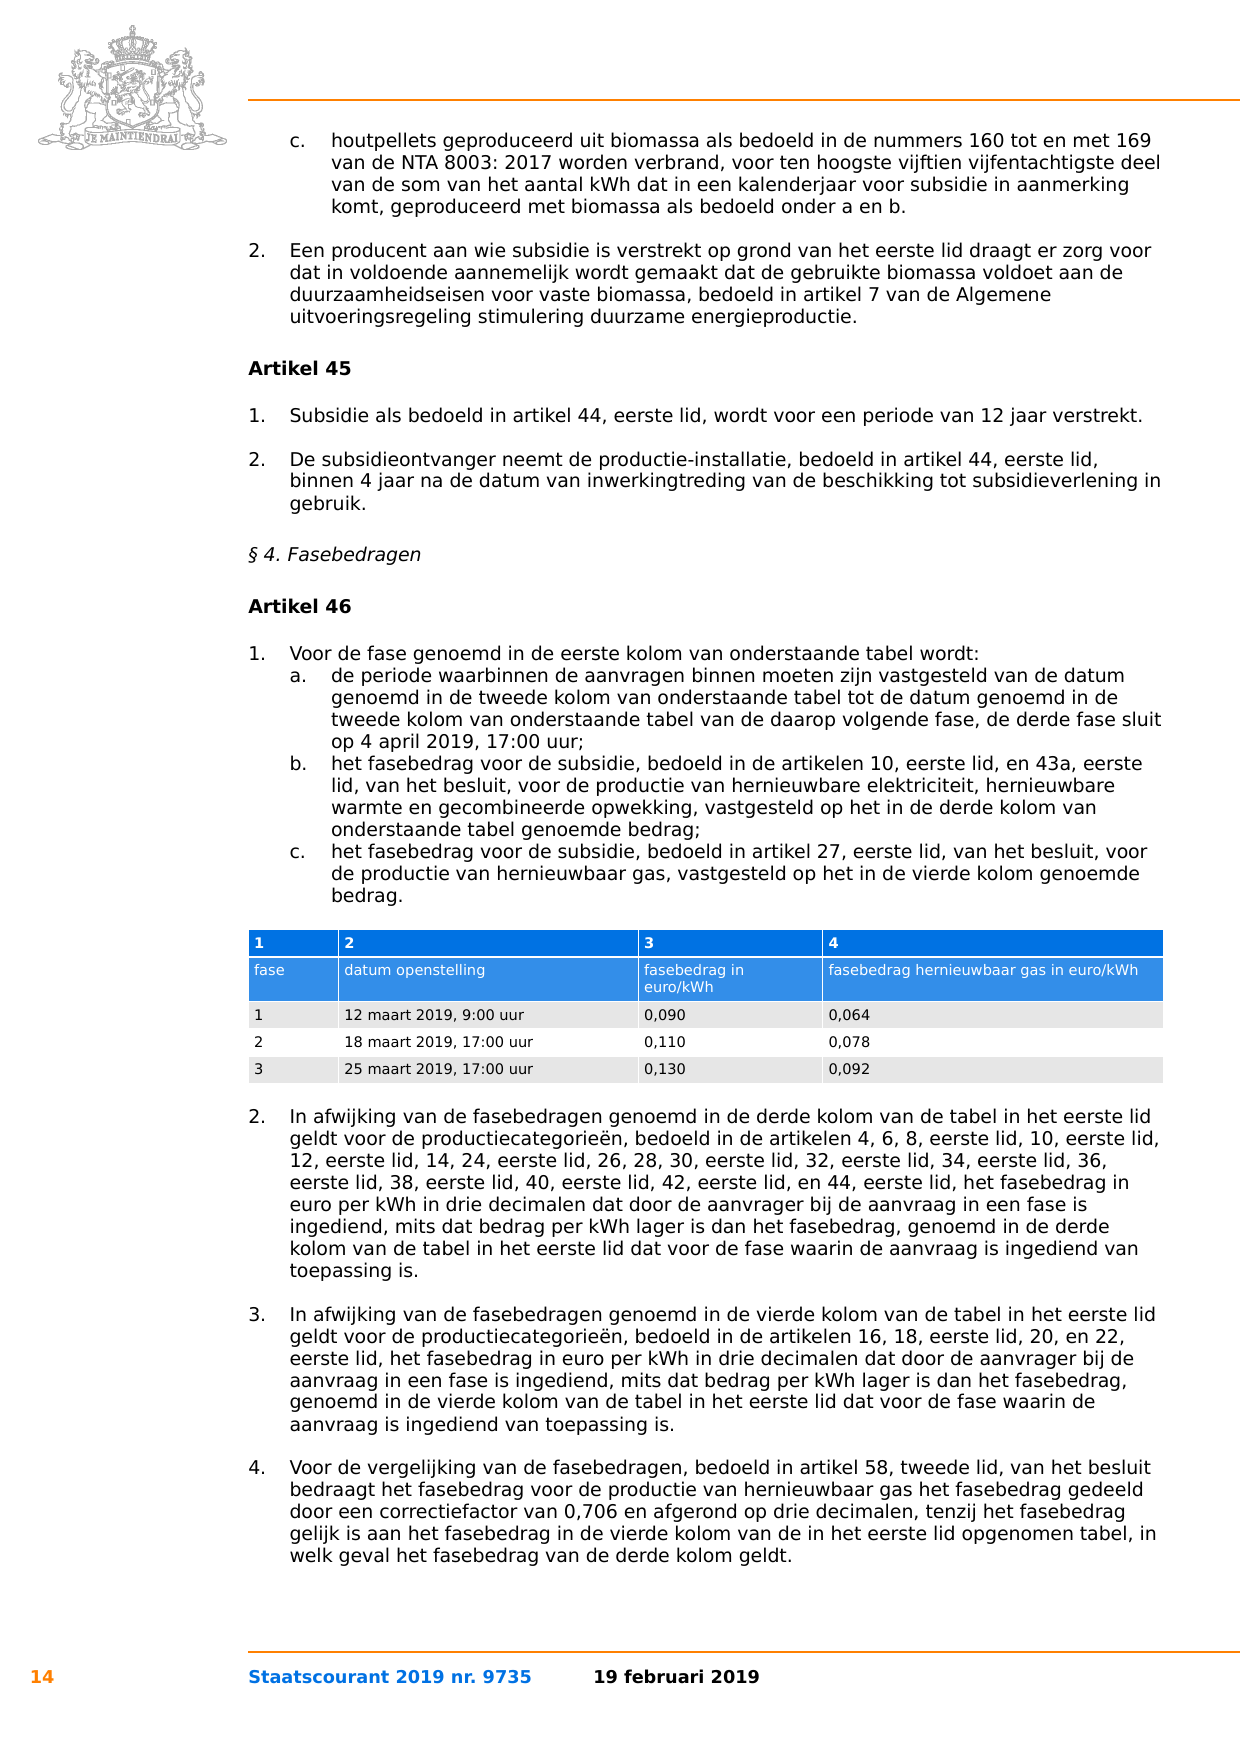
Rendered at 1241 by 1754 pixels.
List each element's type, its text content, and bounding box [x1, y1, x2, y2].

table_cell 25 maart 2019, 17:00 uur [339, 1057, 638, 1083]
table_cell 1 [249, 1002, 338, 1028]
table_cell 0,110 [639, 1029, 822, 1056]
picture [38, 25, 227, 150]
table_cell 2 [249, 1029, 338, 1056]
table_cell 0,092 [823, 1057, 1163, 1083]
table_cell 0,090 [639, 1002, 822, 1028]
table_cell 3 [249, 1057, 338, 1083]
text c. het fasebedrag voor de subsidie, bedoeld in artikel 27, eerste lid, van het besluit, voor de productie van hernieuwbaar gas, vastgesteld op het in de vierde kolom genoemde bedrag. [289, 841, 1163, 907]
table_header 3 [639, 930, 822, 956]
table_header 4 [823, 930, 1163, 956]
table_cell 18 maart 2019, 17:00 uur [339, 1029, 638, 1056]
subtitle Artikel 45 [248, 358, 1163, 379]
table_cell fase [249, 958, 338, 1001]
text 1. Voor de fase genoemd in de eerste kolom van onderstaande tabel wordt: [248, 643, 1163, 665]
table_header 1 [249, 930, 338, 956]
table_cell datum openstelling [339, 958, 638, 1001]
text a. de periode waarbinnen de aanvragen binnen moeten zijn vastgesteld van de datum genoemd in de tweede kolom van onderstaande tabel tot de datum genoemd in de tweede kolom van onderstaande tabel van de daarop volgende fase, de derde fase sluit op 4 april 2019, 17:00 uur; [289, 665, 1163, 753]
text b. het fasebedrag voor de subsidie, bedoeld in de artikelen 10, eerste lid, en 43a, eerste lid, van het besluit, voor de productie van hernieuwbare elektriciteit, hernieuwbare warmte en gecombineerde opwekking, vastgesteld op het in de derde kolom van onderstaande tabel genoemde bedrag; [289, 753, 1163, 841]
table_cell 0,064 [823, 1002, 1163, 1028]
text 2. Een producent aan wie subsidie is verstrekt op grond van het eerste lid draagt er zorg voor dat in voldoende aannemelijk wordt gemaakt dat de gebruikte biomassa voldoet aan de duurzaamheidseisen voor vaste biomassa, bedoeld in artikel 7 van de Algemene uitvoeringsregeling stimulering duurzame energieproductie. [248, 240, 1163, 328]
text c. houtpellets geproduceerd uit biomassa als bedoeld in de nummers 160 tot en met 169 van de NTA 8003: 2017 worden verbrand, voor ten hoogste vijftien vijfentachtigste deel van de som van het aantal kWh dat in een kalenderjaar voor subsidie in aanmerking komt, geproduceerd met biomassa als bedoeld onder a en b. [289, 130, 1163, 218]
text 2. In afwijking van de fasebedragen genoemd in de derde kolom van de tabel in het eerste lid geldt voor de productiecategorieën, bedoeld in de artikelen 4, 6, 8, eerste lid, 10, eerste lid, 12, eerste lid, 14, 24, eerste lid, 26, 28, 30, eerste lid, 32, eerste lid, 34, eerste lid, 36, eerste lid, 38, eerste lid, 40, eerste lid, 42, eerste lid, en 44, eerste lid, het fasebedrag in euro per kWh in drie decimalen dat door de aanvrager bij de aanvraag in een fase is ingediend, mits dat bedrag per kWh lager is dan het fasebedrag, genoemd in de derde kolom van de tabel in het eerste lid dat voor de fase waarin de aanvraag is ingediend van toepassing is. [248, 1106, 1163, 1282]
text 3. In afwijking van de fasebedragen genoemd in de vierde kolom van de tabel in het eerste lid geldt voor de productiecategorieën, bedoeld in de artikelen 16, 18, eerste lid, 20, en 22, eerste lid, het fasebedrag in euro per kWh in drie decimalen dat door de aanvrager bij de aanvraag in een fase is ingediend, mits dat bedrag per kWh lager is dan het fasebedrag, genoemd in de vierde kolom van de tabel in het eerste lid dat voor de fase waarin de aanvraag is ingediend van toepassing is. [248, 1303, 1163, 1435]
table_cell 0,130 [639, 1057, 822, 1083]
table_cell 12 maart 2019, 9:00 uur [339, 1002, 638, 1028]
text 1. Subsidie als bedoeld in artikel 44, eerste lid, wordt voor een periode van 12 jaar verstrekt. [248, 404, 1163, 427]
table_cell fasebedrag hernieuwbaar gas in euro/kWh [823, 958, 1163, 1001]
text 2. De subsidieontvanger neemt de productie-installatie, bedoeld in artikel 44, eerste lid, binnen 4 jaar na de datum van inwerkingtreding van de beschikking tot subsidieverlening in gebruik. [248, 448, 1163, 514]
text 4. Voor de vergelijking van de fasebedragen, bedoeld in artikel 58, tweede lid, van het besluit bedraagt het fasebedrag voor de productie van hernieuwbaar gas het fasebedrag gedeeld door een correctiefactor van 0,706 en afgerond op drie decimalen, tenzij het fasebedrag gelijk is aan het fasebedrag in de vierde kolom van de in het eerste lid opgenomen tabel, in welk geval het fasebedrag van de derde kolom geldt. [248, 1457, 1163, 1567]
subtitle Artikel 46 [248, 596, 1163, 618]
table_header 2 [339, 930, 638, 956]
subtitle § 4. Fasebedragen [248, 544, 1163, 566]
table_cell fasebedrag in euro/kWh [639, 958, 822, 1001]
table_cell 0,078 [823, 1029, 1163, 1056]
